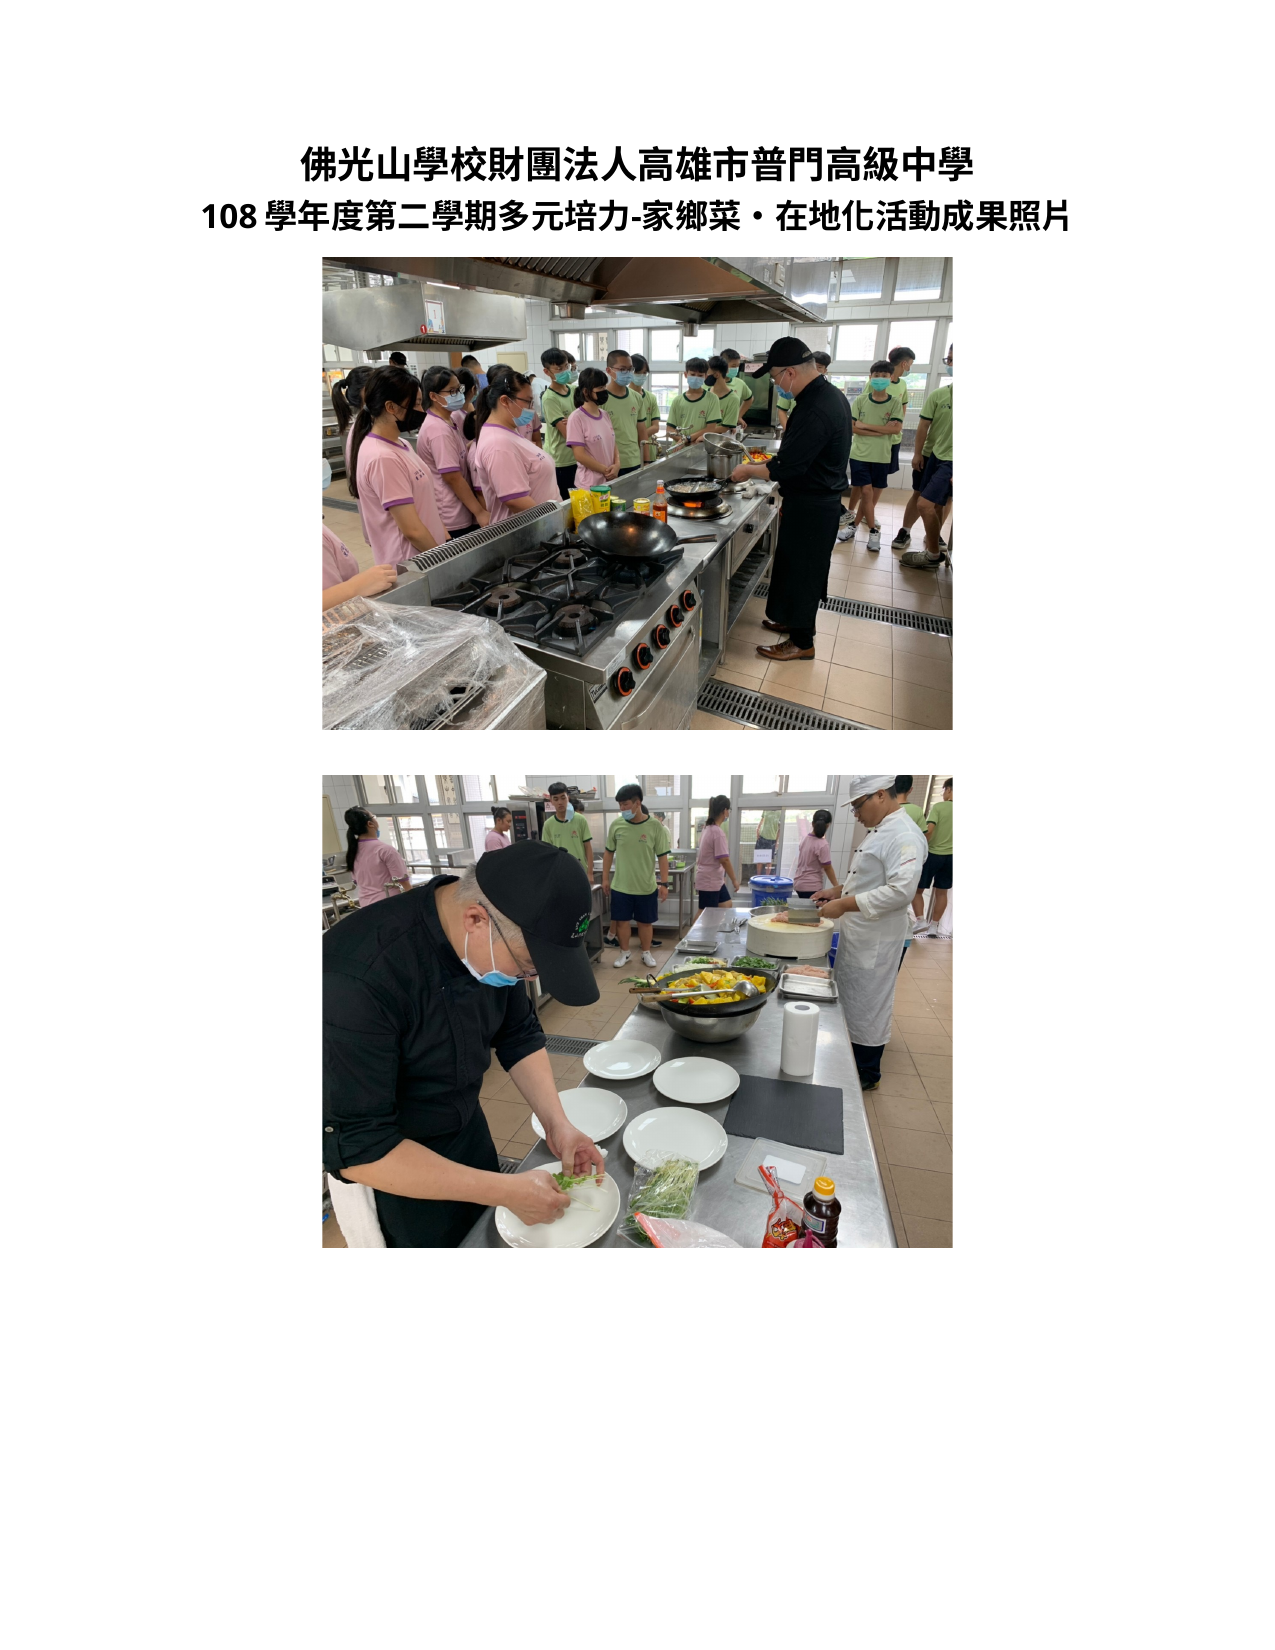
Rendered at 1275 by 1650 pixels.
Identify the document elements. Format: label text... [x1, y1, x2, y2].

picture [322, 775, 953, 1248]
picture [322, 257, 953, 730]
text 108學年度第二學期多元培力-家鄉菜‧在地化活動成果照片 [135, 189, 1140, 238]
text 佛光山學校財團法人高雄市普門高級中學 [135, 135, 1140, 189]
